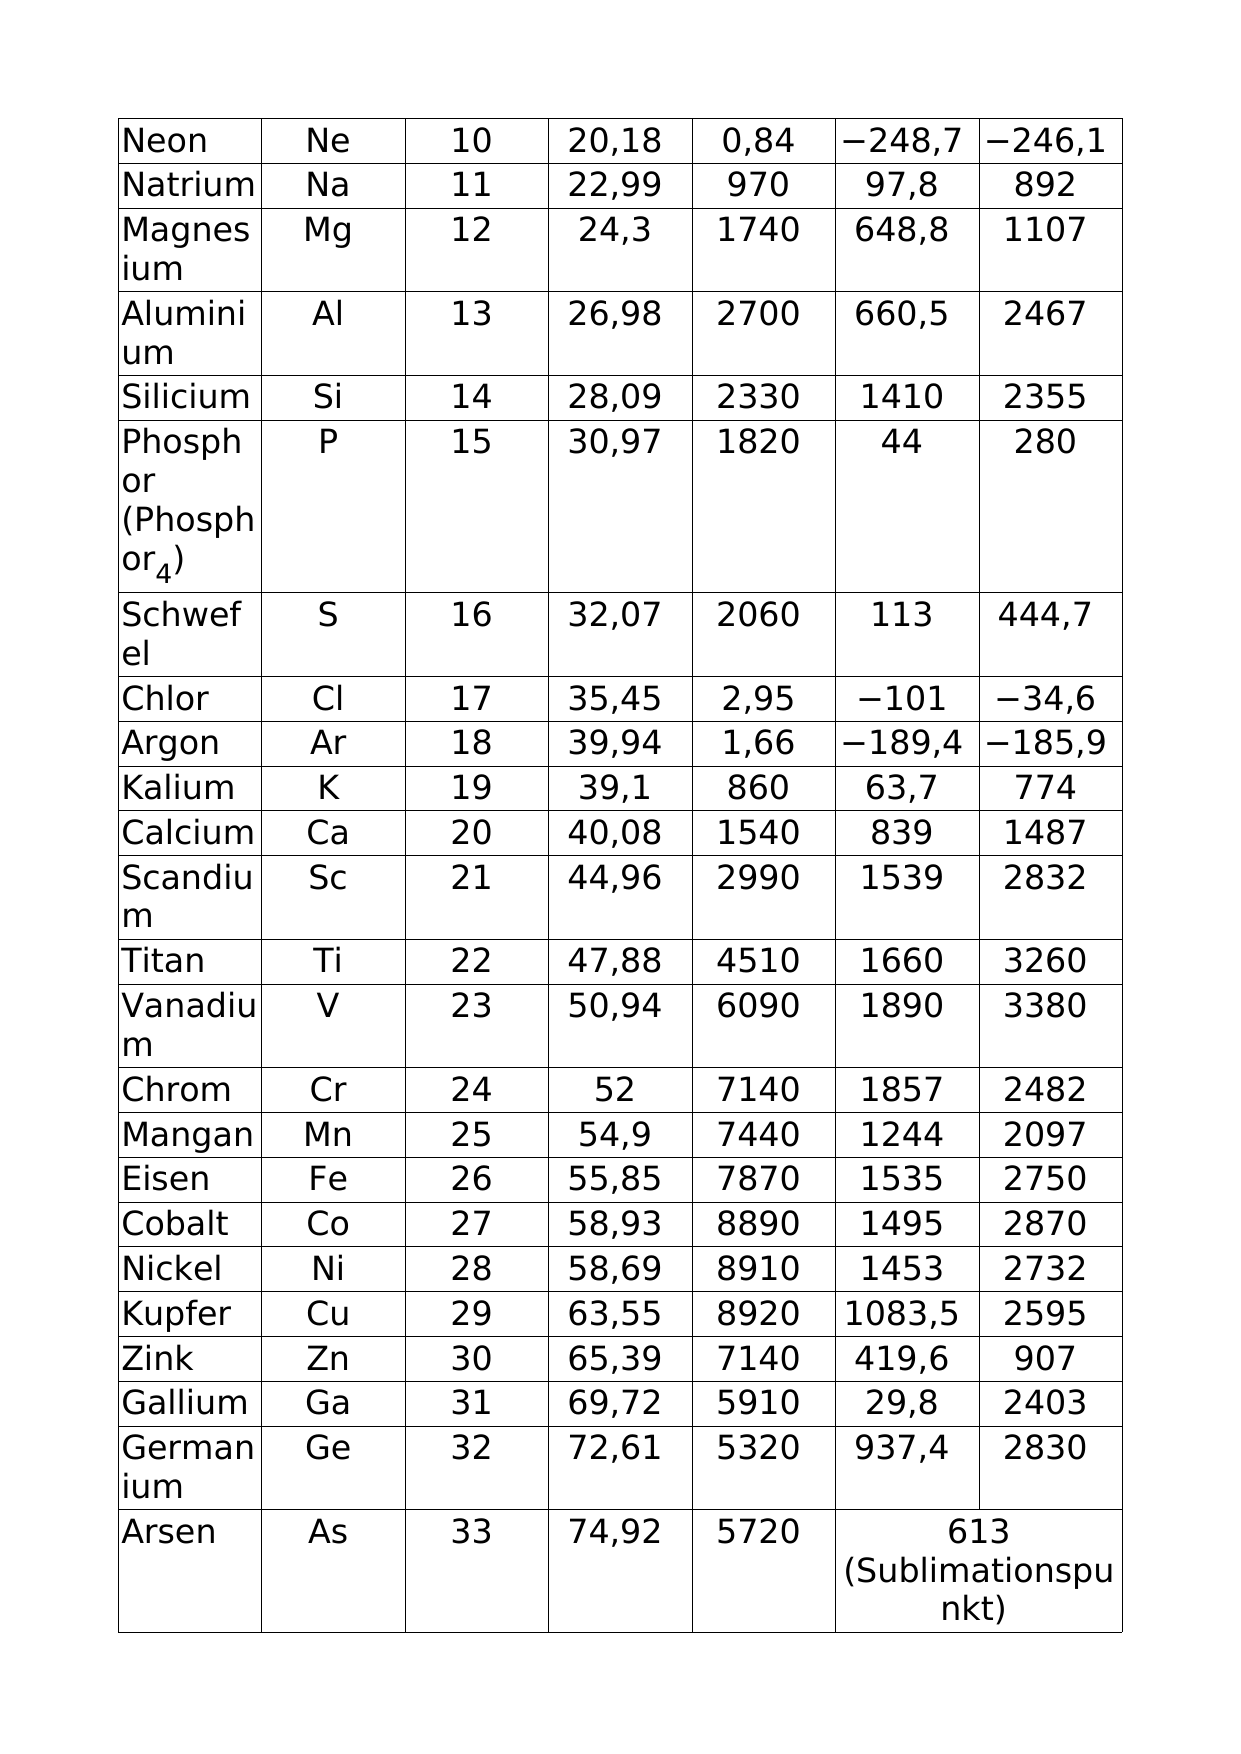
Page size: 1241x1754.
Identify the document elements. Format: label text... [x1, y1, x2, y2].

table_cell 2060 [693, 593, 835, 676]
table_cell Gallium [119, 1382, 261, 1426]
table_cell Aluminium [119, 292, 261, 375]
table_cell 7140 [693, 1068, 835, 1112]
table_cell Germanium [119, 1427, 261, 1509]
table_cell −185,9 [980, 722, 1122, 766]
table_cell Arsen [119, 1510, 261, 1632]
table_cell 444,7 [980, 593, 1122, 676]
table_cell 2355 [980, 376, 1122, 420]
table_cell 1083,5 [836, 1292, 979, 1336]
table_cell 26 [406, 1158, 548, 1202]
table_cell 10 [406, 119, 548, 163]
table_cell 47,88 [549, 940, 692, 983]
table_cell 2750 [980, 1158, 1122, 1202]
table_cell Scandium [119, 856, 261, 939]
table_cell Zn [262, 1337, 405, 1381]
table_cell 5910 [693, 1382, 835, 1426]
table_cell 1453 [836, 1247, 979, 1291]
table_cell Natrium [119, 164, 261, 208]
table_cell 2832 [980, 856, 1122, 939]
table_cell Ar [262, 722, 405, 766]
table_cell 907 [980, 1337, 1122, 1381]
table_cell 2990 [693, 856, 835, 939]
table_cell 1820 [693, 421, 835, 592]
table_cell 4510 [693, 940, 835, 983]
table_cell P [262, 421, 405, 592]
table_cell −34,6 [980, 677, 1122, 721]
table_cell 33 [406, 1510, 548, 1632]
table_cell K [262, 767, 405, 810]
table_cell 35,45 [549, 677, 692, 721]
table_cell 1535 [836, 1158, 979, 1202]
table_cell Zink [119, 1337, 261, 1381]
table_cell 63,55 [549, 1292, 692, 1336]
table_cell Cr [262, 1068, 405, 1112]
table_cell Phosphor (Phosphor4) [119, 421, 261, 592]
table_cell Titan [119, 940, 261, 983]
table_cell 14 [406, 376, 548, 420]
table_cell 17 [406, 677, 548, 721]
table_cell 39,1 [549, 767, 692, 810]
table_cell −189,4 [836, 722, 979, 766]
table_cell 2330 [693, 376, 835, 420]
table_cell 58,93 [549, 1203, 692, 1246]
table_cell Argon [119, 722, 261, 766]
table_cell 1539 [836, 856, 979, 939]
table_cell 15 [406, 421, 548, 592]
table_cell 97,8 [836, 164, 979, 208]
table_cell 16 [406, 593, 548, 676]
table_cell 1740 [693, 209, 835, 291]
table_cell Mn [262, 1113, 405, 1157]
table_cell 26,98 [549, 292, 692, 375]
table_cell 1495 [836, 1203, 979, 1246]
table_cell Mangan [119, 1113, 261, 1157]
table_cell Ga [262, 1382, 405, 1426]
table_cell 1540 [693, 811, 835, 855]
table_cell 1487 [980, 811, 1122, 855]
table_cell 21 [406, 856, 548, 939]
table_cell Ni [262, 1247, 405, 1291]
table_cell 774 [980, 767, 1122, 810]
table_cell 419,6 [836, 1337, 979, 1381]
table_cell 280 [980, 421, 1122, 592]
table_cell 27 [406, 1203, 548, 1246]
table_cell Cu [262, 1292, 405, 1336]
table_cell 1244 [836, 1113, 979, 1157]
table_cell 2097 [980, 1113, 1122, 1157]
table_cell 30,97 [549, 421, 692, 592]
table_cell 2830 [980, 1427, 1122, 1509]
table_cell Ti [262, 940, 405, 983]
table_cell 11 [406, 164, 548, 208]
table_cell 5720 [693, 1510, 835, 1632]
table_cell −248,7 [836, 119, 979, 163]
table_cell 32,07 [549, 593, 692, 676]
table_cell 30 [406, 1337, 548, 1381]
table_cell Nickel [119, 1247, 261, 1291]
table_cell 937,4 [836, 1427, 979, 1509]
table_cell Ne [262, 119, 405, 163]
table_cell 1107 [980, 209, 1122, 291]
table_cell 58,69 [549, 1247, 692, 1291]
table_cell 54,9 [549, 1113, 692, 1157]
table_cell 7140 [693, 1337, 835, 1381]
table_cell Sc [262, 856, 405, 939]
table_cell Eisen [119, 1158, 261, 1202]
table_cell V [262, 985, 405, 1067]
table_cell 1,66 [693, 722, 835, 766]
table_cell 2467 [980, 292, 1122, 375]
table_cell 28,09 [549, 376, 692, 420]
table_cell Magnesium [119, 209, 261, 291]
table_cell 19 [406, 767, 548, 810]
table_cell 22 [406, 940, 548, 983]
table_cell 1857 [836, 1068, 979, 1112]
table_cell 13 [406, 292, 548, 375]
table_cell Chlor [119, 677, 261, 721]
table_cell Fe [262, 1158, 405, 1202]
table_cell S [262, 593, 405, 676]
table_cell 74,92 [549, 1510, 692, 1632]
table_cell Si [262, 376, 405, 420]
table_cell 2732 [980, 1247, 1122, 1291]
table_cell 3260 [980, 940, 1122, 983]
table_cell 63,7 [836, 767, 979, 810]
table_cell 22,99 [549, 164, 692, 208]
table_cell Silicium [119, 376, 261, 420]
table_cell 28 [406, 1247, 548, 1291]
table_cell 113 [836, 593, 979, 676]
table_cell 2595 [980, 1292, 1122, 1336]
table_cell 20 [406, 811, 548, 855]
table_cell Kupfer [119, 1292, 261, 1336]
table_cell 24,3 [549, 209, 692, 291]
table_cell 648,8 [836, 209, 979, 291]
table_cell Vanadium [119, 985, 261, 1067]
table_cell 5320 [693, 1427, 835, 1509]
table_cell 50,94 [549, 985, 692, 1067]
table_cell 39,94 [549, 722, 692, 766]
table_cell 2482 [980, 1068, 1122, 1112]
table_cell 8890 [693, 1203, 835, 1246]
table_cell 55,85 [549, 1158, 692, 1202]
table_cell 31 [406, 1382, 548, 1426]
table_cell 29 [406, 1292, 548, 1336]
table_cell 2700 [693, 292, 835, 375]
table_cell 18 [406, 722, 548, 766]
table_cell 3380 [980, 985, 1122, 1067]
table_cell Kalium [119, 767, 261, 810]
table_cell 44 [836, 421, 979, 592]
table_cell Schwefel [119, 593, 261, 676]
table_cell 2870 [980, 1203, 1122, 1246]
table_cell 1660 [836, 940, 979, 983]
table_cell 8910 [693, 1247, 835, 1291]
table_cell 1890 [836, 985, 979, 1067]
table_cell Na [262, 164, 405, 208]
table_cell 29,8 [836, 1382, 979, 1426]
table_cell 20,18 [549, 119, 692, 163]
table_cell 72,61 [549, 1427, 692, 1509]
table_cell 892 [980, 164, 1122, 208]
table_cell Cl [262, 677, 405, 721]
table_cell Al [262, 292, 405, 375]
table_cell 660,5 [836, 292, 979, 375]
table_cell 65,39 [549, 1337, 692, 1381]
table_cell 12 [406, 209, 548, 291]
table_cell −246,1 [980, 119, 1122, 163]
table_cell Mg [262, 209, 405, 291]
table_cell Co [262, 1203, 405, 1246]
table_cell 24 [406, 1068, 548, 1112]
table_cell Cobalt [119, 1203, 261, 1246]
table_cell 860 [693, 767, 835, 810]
table_cell Calcium [119, 811, 261, 855]
table_cell −101 [836, 677, 979, 721]
table_cell 970 [693, 164, 835, 208]
table_cell Ge [262, 1427, 405, 1509]
table_cell 2403 [980, 1382, 1122, 1426]
table_cell 44,96 [549, 856, 692, 939]
table_cell 1410 [836, 376, 979, 420]
table_cell 2,95 [693, 677, 835, 721]
table_cell 69,72 [549, 1382, 692, 1426]
table_cell As [262, 1510, 405, 1632]
table_cell 839 [836, 811, 979, 855]
table_cell 52 [549, 1068, 692, 1112]
table_cell Neon [119, 119, 261, 163]
table_cell 613 (Sublimationspunkt) [836, 1510, 1122, 1632]
table_cell 6090 [693, 985, 835, 1067]
table_cell 25 [406, 1113, 548, 1157]
table_cell 7440 [693, 1113, 835, 1157]
table_cell 7870 [693, 1158, 835, 1202]
table_cell 0,84 [693, 119, 835, 163]
table_cell 40,08 [549, 811, 692, 855]
table_cell 8920 [693, 1292, 835, 1336]
table_cell 23 [406, 985, 548, 1067]
table_cell Chrom [119, 1068, 261, 1112]
table_cell Ca [262, 811, 405, 855]
table_cell 32 [406, 1427, 548, 1509]
